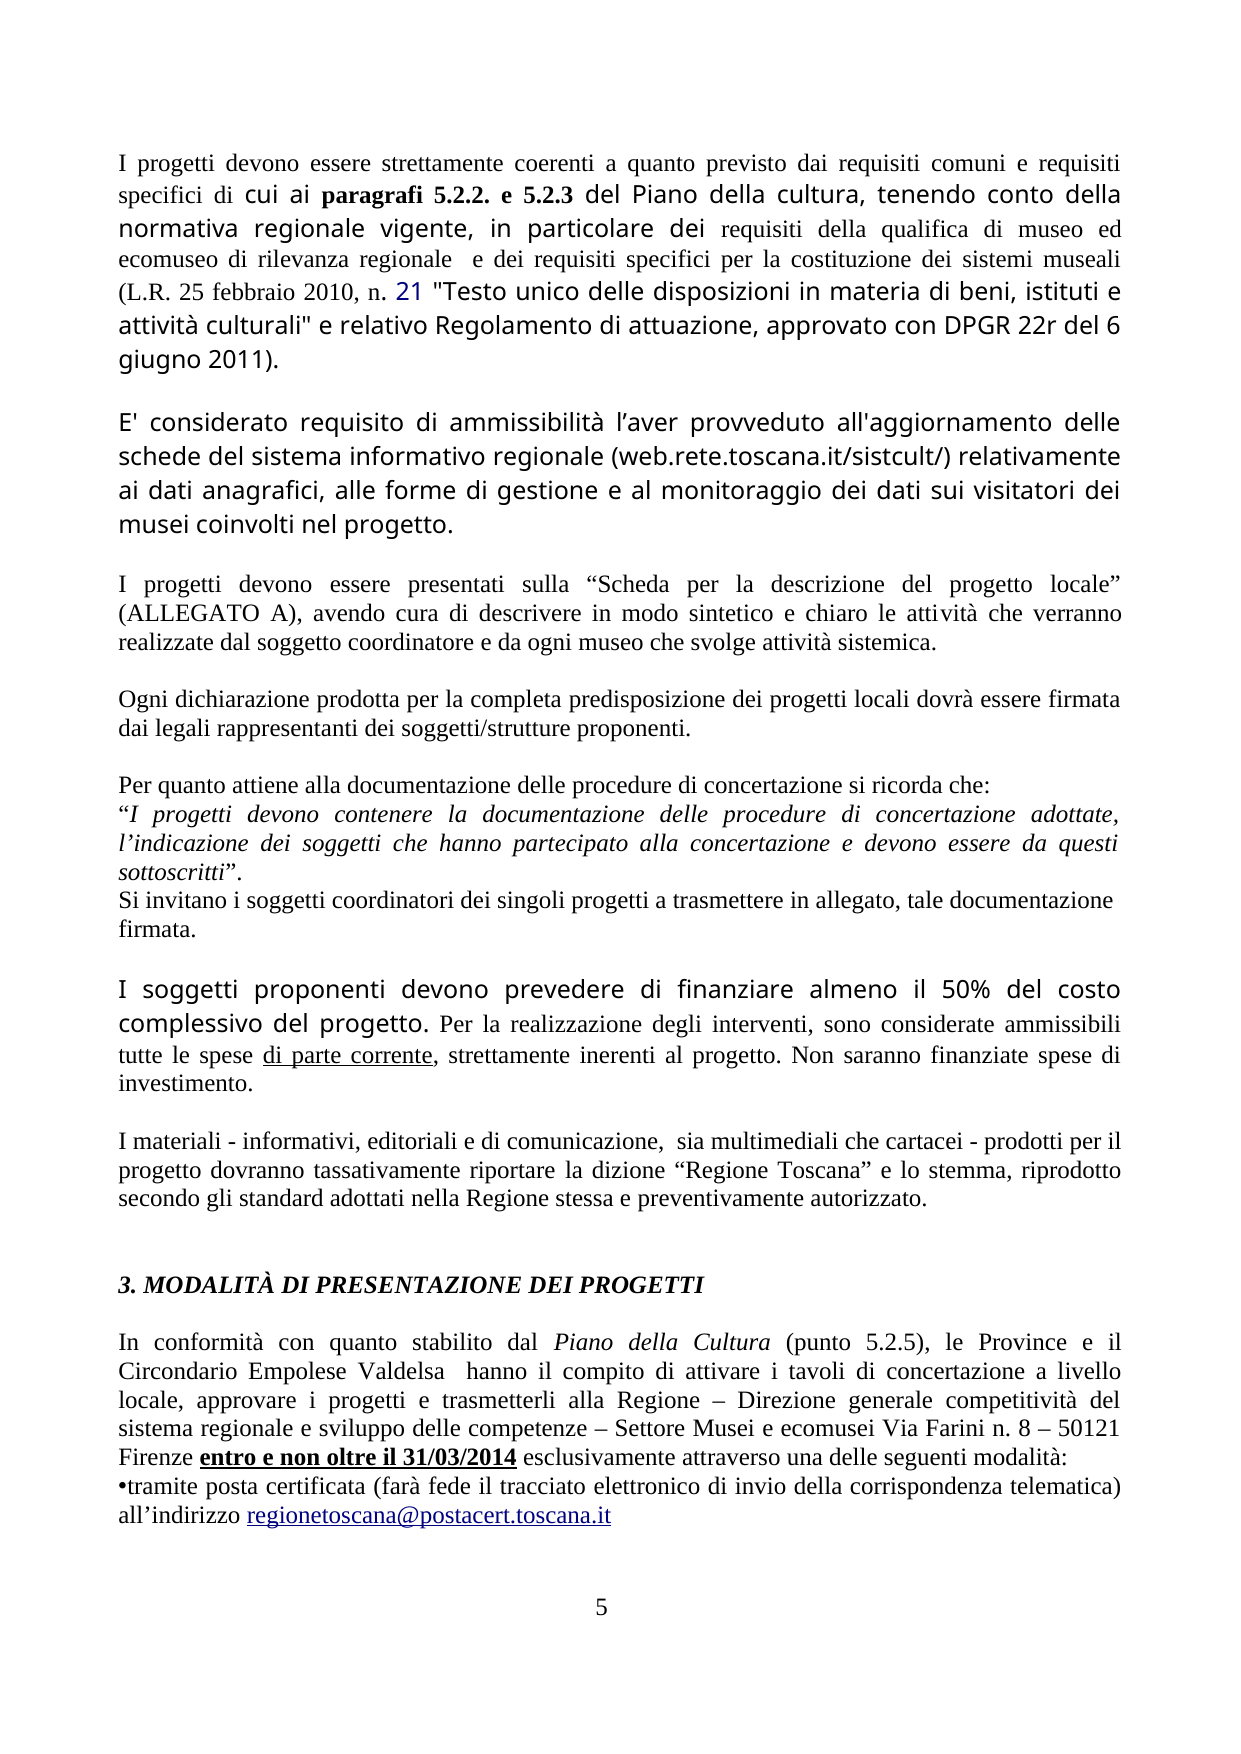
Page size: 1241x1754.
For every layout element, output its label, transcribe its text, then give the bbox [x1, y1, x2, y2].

text I progetti devono essere strettamente coerenti a quanto previsto dai requisiti comuni e requisiti specifici di cui ai paragrafi 5.2.2. e 5.2.3 del Piano della cultura, tenendo conto della normativa regionale vigente, in particolare dei requisiti della qualifica di museo ed ecomuseo di rilevanza regionale e dei requisiti specifici per la costituzione dei sistemi museali (L.R. 25 febbraio 2010, n. 21 "Testo unico delle disposizioni in materia di beni, istituti e attività culturali" e relativo Regolamento di attuazione, approvato con DPGR 22r del 6 giugno 2011). [118, 148, 1122, 375]
text I materiali - informativi, editoriali e di comunicazione, sia multimediali che cartacei - prodotti per il progetto dovranno tassativamente riportare la dizione “Regione Toscana” e lo stemma, riprodotto secondo gli standard adottati nella Regione stessa e preventivamente autorizzato. [118, 1126, 1122, 1212]
text I soggetti proponenti devono prevedere di finanziare almeno il 50% del costo complessivo del progetto. Per la realizzazione degli interventi, sono considerate ammissibili tutte le spese di parte corrente, strettamente inerenti al progetto. Non saranno finanziate spese di investimento. [118, 972, 1122, 1097]
text Per quanto attiene alla documentazione delle procedure di concertazione si ricorda che: [118, 770, 1122, 799]
text Si invitano i soggetti coordinatori dei singoli progetti a trasmettere in allegato, tale documentazione [118, 885, 1122, 914]
text In conformità con quanto stabilito dal Piano della Cultura (punto 5.2.5), le Province e il Circondario Empolese Valdelsa hanno il compito di attivare i tavoli di concertazione a livello locale, approvare i progetti e trasmetterli alla Regione – Direzione generale competitività del sistema regionale e sviluppo delle competenze – Settore Musei e ecomusei Via Farini n. 8 – 50121 Firenze entro e non oltre il 31/03/2014 esclusivamente attraverso una delle seguenti modalità: [118, 1327, 1122, 1471]
text I progetti devono essere presentati sulla “Scheda per la descrizione del progetto locale” (ALLEGATO A), avendo cura di descrivere in modo sintetico e chiaro le attività che verranno realizzate dal soggetto coordinatore e da ogni museo che svolge attività sistemica. [118, 569, 1122, 655]
text 3. MODALITÀ DI PRESENTAZIONE DEI PROGETTI [118, 1270, 1122, 1298]
list tramite posta certificata (farà fede il tracciato elettronico di invio della corrispondenza telematica) all’indirizzo regionetoscana@postacert.toscana.it [118, 1471, 1122, 1528]
text Ogni dichiarazione prodotta per la completa predisposizione dei progetti locali dovrà essere firmata dai legali rappresentanti dei soggetti/strutture proponenti. [118, 684, 1122, 742]
text firmata. [118, 914, 1122, 943]
text E' considerato requisito di ammissibilità l’aver provveduto all'aggiornamento delle schede del sistema informativo regionale (web.rete.toscana.it/sistcult/) relativamente ai dati anagrafici, alle forme di gestione e al monitoraggio dei dati sui visitatori dei musei coinvolti nel progetto. [118, 404, 1122, 540]
text “I progetti devono contenere la documentazione delle procedure di concertazione adottate, l’indicazione dei soggetti che hanno partecipato alla concertazione e devono essere da questi sottoscritti”. [118, 799, 1122, 885]
